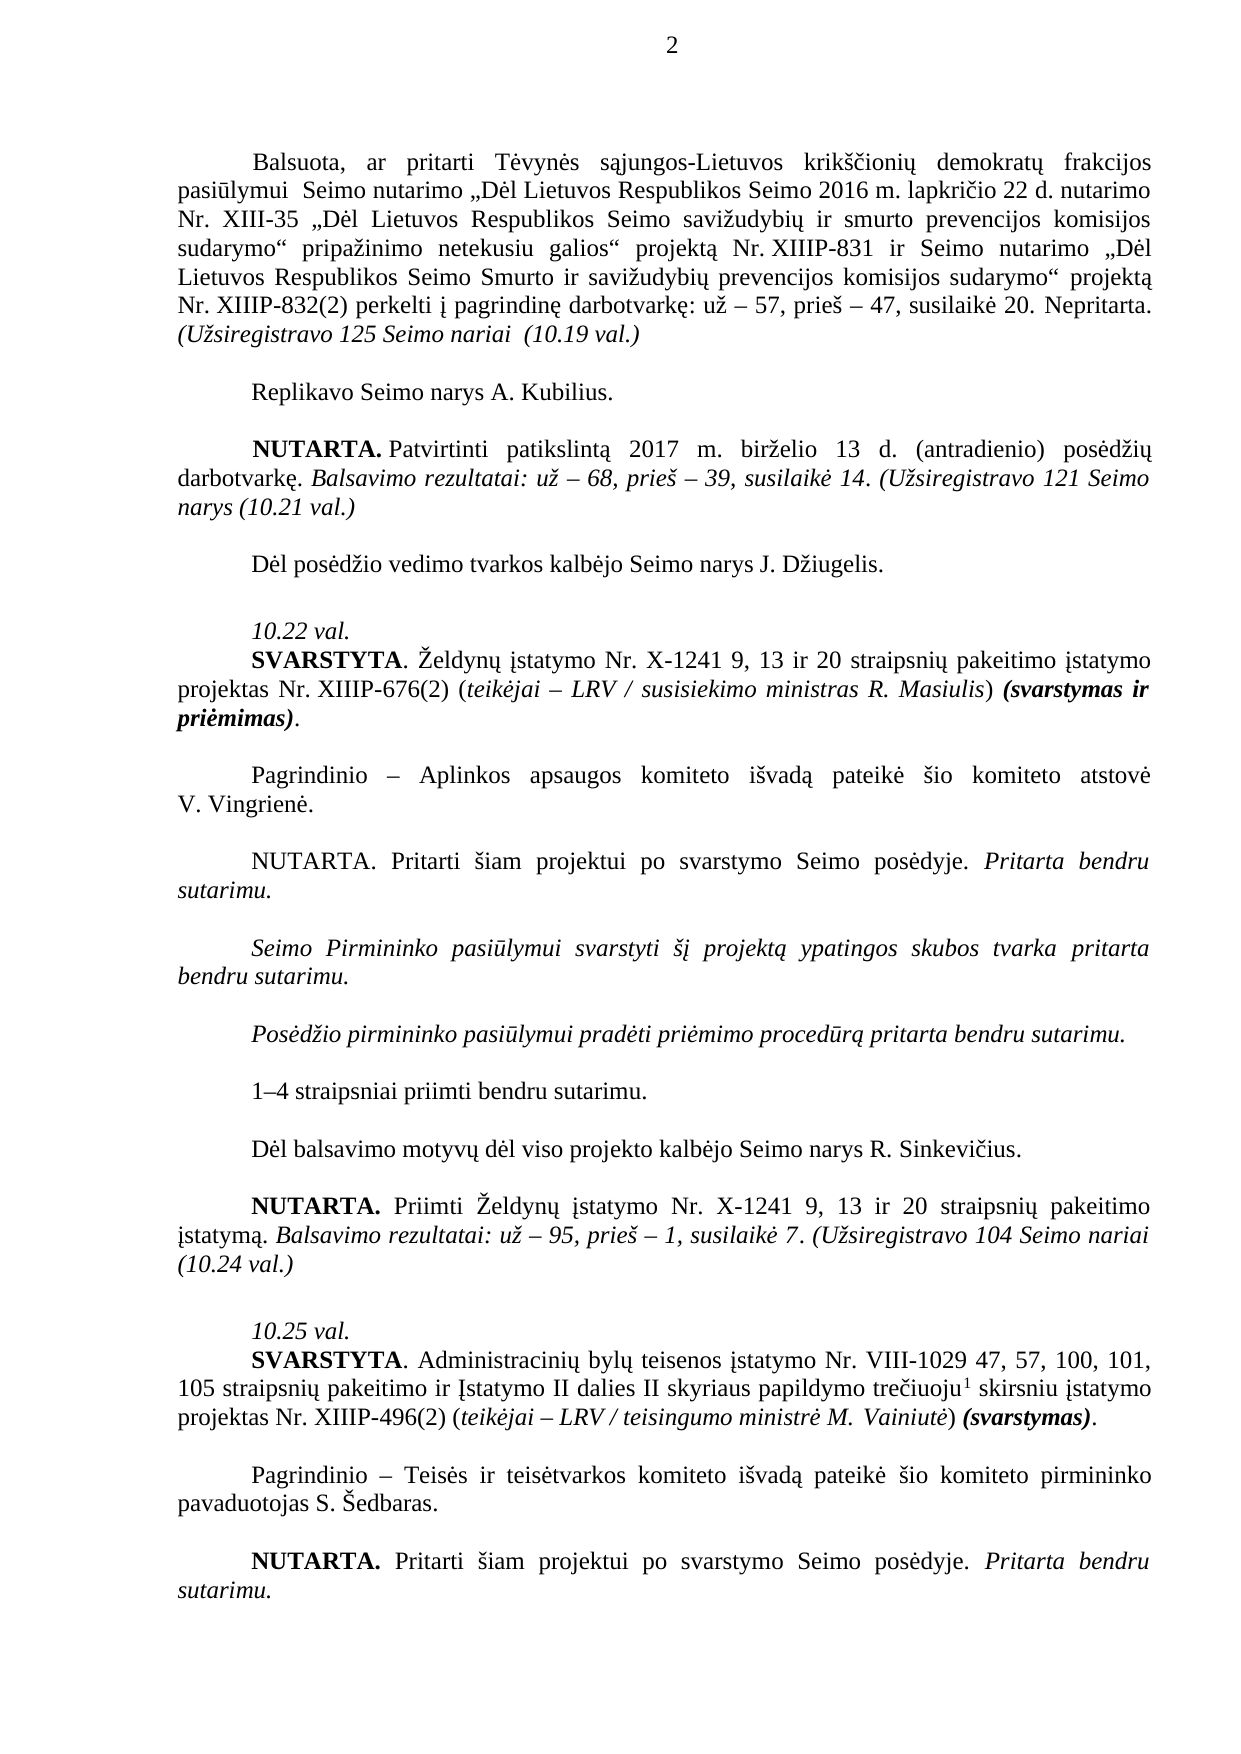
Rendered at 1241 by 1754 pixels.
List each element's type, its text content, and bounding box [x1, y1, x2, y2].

text NUTARTA. Priimti Želdynų įstatymo Nr. X-1241 9, 13 ir 20 straipsnių pakeitimo įstatymą. Balsavimo rezultatai: už – 95, prieš – 1, susilaikė 7. (Užsiregistravo 104 Seimo nariai (10.24 val.) [177, 1191, 1152, 1278]
text 10.25 val. [177, 1316, 1152, 1345]
text Seimo Pirmininko pasiūlymui svarstyti šį projektą ypatingos skubos tvarka pritarta bendru sutarimu. [177, 933, 1152, 990]
text NUTARTA. Patvirtinti patikslintą 2017 m. birželio 13 d. (antradienio) posėdžių darbotvarkę. Balsavimo rezultatai: už – 68, prieš – 39, susilaikė 14. (Užsiregistravo 121 Seimo narys (10.21 val.) [177, 434, 1152, 521]
text SVARSTYTA. Administracinių bylų teisenos įstatymo Nr. VIII-1029 47, 57, 100, 101, 105 straipsnių pakeitimo ir Įstatymo II dalies II skyriaus papildymo trečiuoju1 skirsniu įstatymo projektas Nr. XIIIP-496(2) (teikėjai – LRV / teisingumo ministrė M. Vainiutė) (svarstymas). [177, 1345, 1152, 1431]
text Replikavo Seimo narys A. Kubilius. [177, 377, 1152, 406]
text SVARSTYTA. Želdynų įstatymo Nr. X-1241 9, 13 ir 20 straipsnių pakeitimo įstatymo projektas Nr. XIIIP-676(2) (teikėjai – LRV / susisiekimo ministras R. Masiulis) (svarstymas ir priėmimas). [177, 645, 1152, 731]
text Dėl balsavimo motyvų dėl viso projekto kalbėjo Seimo narys R. Sinkevičius. [177, 1134, 1152, 1163]
text NUTARTA. Pritarti šiam projektui po svarstymo Seimo posėdyje. Pritarta bendru sutarimu. [177, 846, 1152, 904]
text 10.22 val. [177, 616, 1152, 645]
text Posėdžio pirmininko pasiūlymui pradėti priėmimo procedūrą pritarta bendru sutarimu. [177, 1019, 1152, 1048]
text Dėl posėdžio vedimo tvarkos kalbėjo Seimo narys J. Džiugelis. [177, 549, 1152, 578]
text Pagrindinio – Aplinkos apsaugos komiteto išvadą pateikė šio komiteto atstovė V. Vingrienė. [177, 760, 1152, 818]
text NUTARTA. Pritarti šiam projektui po svarstymo Seimo posėdyje. Pritarta bendru sutarimu. [177, 1546, 1152, 1603]
text Pagrindinio – Teisės ir teisėtvarkos komiteto išvadą pateikė šio komiteto pirmininko pavaduotojas S. Šedbaras. [177, 1460, 1152, 1517]
text Balsuota, ar pritarti Tėvynės sąjungos-Lietuvos krikščionių demokratų frakcijos pasiūlymui Seimo nutarimo „Dėl Lietuvos Respublikos Seimo 2016 m. lapkričio 22 d. nutarimo Nr. XIII-35 „Dėl Lietuvos Respublikos Seimo savižudybių ir smurto prevencijos komisijos sudarymo“ pripažinimo netekusiu galios“ projektą Nr. XIIIP-831 ir Seimo nutarimo „Dėl Lietuvos Respublikos Seimo Smurto ir savižudybių prevencijos komisijos sudarymo“ projektą Nr. XIIIP-832(2) perkelti į pagrindinę darbotvarkę: už – 57, prieš – 47, susilaikė 20. Nepritarta. (Užsiregistravo 125 Seimo nariai (10.19 val.) [177, 147, 1152, 348]
text 1–4 straipsniai priimti bendru sutarimu. [177, 1076, 1152, 1105]
